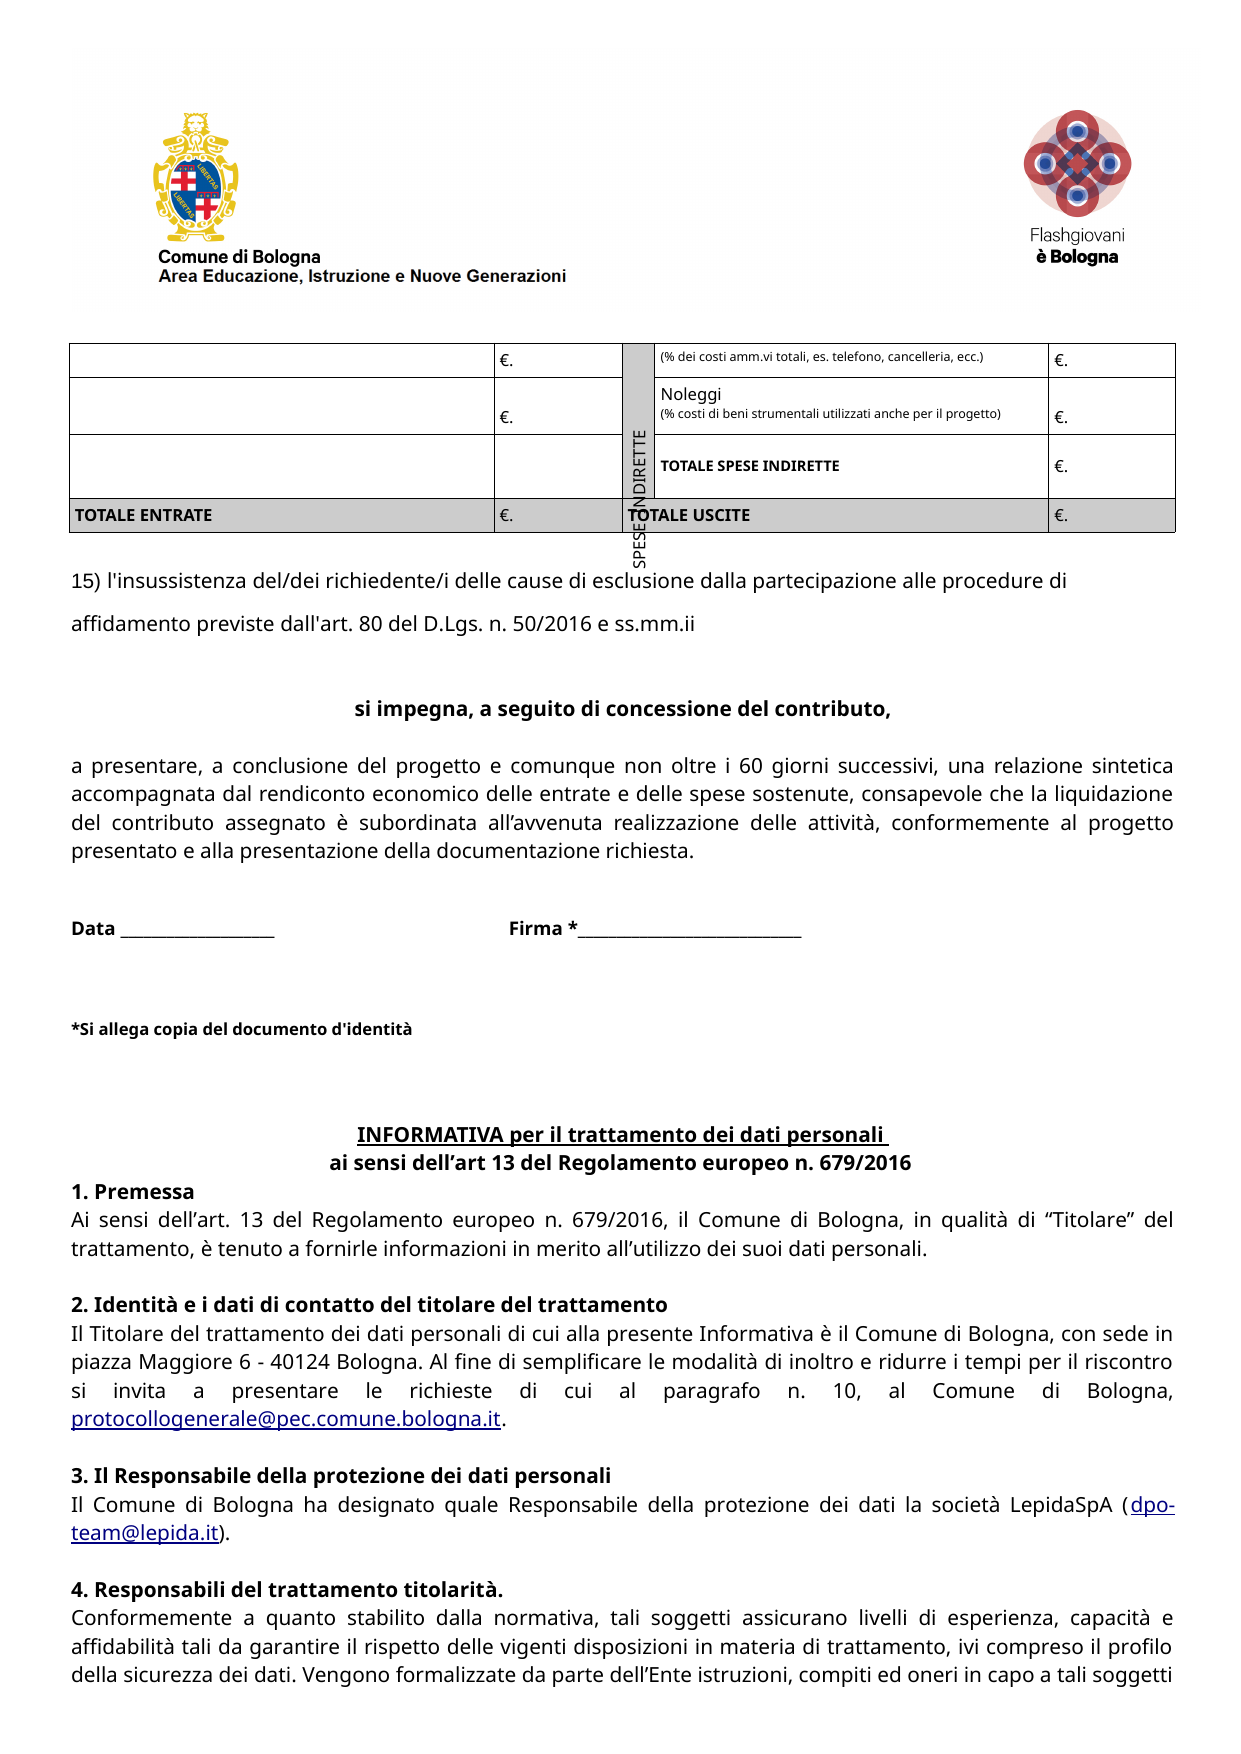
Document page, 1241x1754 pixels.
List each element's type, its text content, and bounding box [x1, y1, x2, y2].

text si impegna, a seguito di concessione del contributo, [71, 694, 1175, 722]
table_cell €. [1049, 378, 1175, 434]
text 2. Identità e i dati di contatto del titolare del trattamento [71, 1291, 1175, 1319]
text 3. Il Responsabile della protezione dei dati personali [71, 1461, 1175, 1490]
text Ai sensi dell’art. 13 del Regolamento europeo n. 679/2016, il Comune di Bologna, in qualità di “Titolare” del trattamento, è tenuto a fornirle informazioni in merito all’utilizzo dei suoi dati personali. [71, 1205, 1175, 1262]
table_cell €. [495, 344, 622, 377]
text 1. Premessa [71, 1177, 1175, 1205]
text ai sensi dell’art 13 del Regolamento europeo n. 679/2016 [71, 1148, 1175, 1177]
text Data ____________________ Firma *_____________________________ [71, 916, 1175, 941]
table_cell [70, 344, 494, 377]
table_cell Noleggi (% costi di beni strumentali utilizzati anche per il progetto) [655, 378, 1048, 434]
table_cell [70, 378, 494, 434]
table_cell €. [1049, 499, 1175, 532]
table_cell (% dei costi amm.vi totali, es. telefono, cancelleria, ecc.) [655, 344, 1048, 377]
table_cell [495, 435, 622, 498]
text a presentare, a conclusione del progetto e comunque non oltre i 60 giorni successivi, una relazione sintetica accompagnata dal rendiconto economico delle entrate e delle spese sostenute, consapevole che la liquidazione del contributo assegnato è subordinata all’avvenuta realizzazione delle attività, conformemente al progetto presentato e alla presentazione della documentazione richiesta. [71, 751, 1175, 865]
text *Si allega copia del documento d'identità [71, 1018, 1175, 1041]
text Il Comune di Bologna ha designato quale Responsabile della protezione dei dati la società LepidaSpA (dpo-team@lepida.it). [71, 1490, 1175, 1547]
text 15) l'insussistenza del/dei richiedente/i delle cause di esclusione dalla partecipazione alle procedure di affidamento previste dall'art. 80 del D.Lgs. n. 50/2016 e ss.mm.ii [71, 566, 1175, 637]
picture [72, 48, 1201, 312]
table_cell €. [495, 378, 622, 434]
text INFORMATIVA per il trattamento dei dati personali [71, 1120, 1175, 1148]
text Il Titolare del trattamento dei dati personali di cui alla presente Informativa è il Comune di Bologna, con sede in piazza Maggiore 6 - 40124 Bologna. Al fine di semplificare le modalità di inoltro e ridurre i tempi per il riscontro si invita a presentare le richieste di cui al paragrafo n. 10, al Comune di Bologna, protocollogenerale@pec.comune.bologna.it. [71, 1319, 1175, 1433]
table_cell €. [1049, 435, 1175, 498]
table_cell TOTALE SPESE INDIRETTE [655, 435, 1048, 498]
text 4. Responsabili del trattamento titolarità. [71, 1575, 1175, 1603]
table_cell TOTALE ENTRATE [70, 499, 494, 532]
table_cell SPESE INDIRETTE [623, 344, 654, 498]
text Conformemente a quanto stabilito dalla normativa, tali soggetti assicurano livelli di esperienza, capacità e affidabilità tali da garantire il rispetto delle vigenti disposizioni in materia di trattamento, ivi compreso il profilo della sicurezza dei dati. Vengono formalizzate da parte dell’Ente istruzioni, compiti ed oneri in capo a tali soggetti [71, 1603, 1175, 1689]
table_cell €. [1049, 344, 1175, 377]
table_cell [70, 435, 494, 498]
table_cell TOTALE USCITE [623, 499, 1048, 532]
table_cell €. [495, 499, 622, 532]
